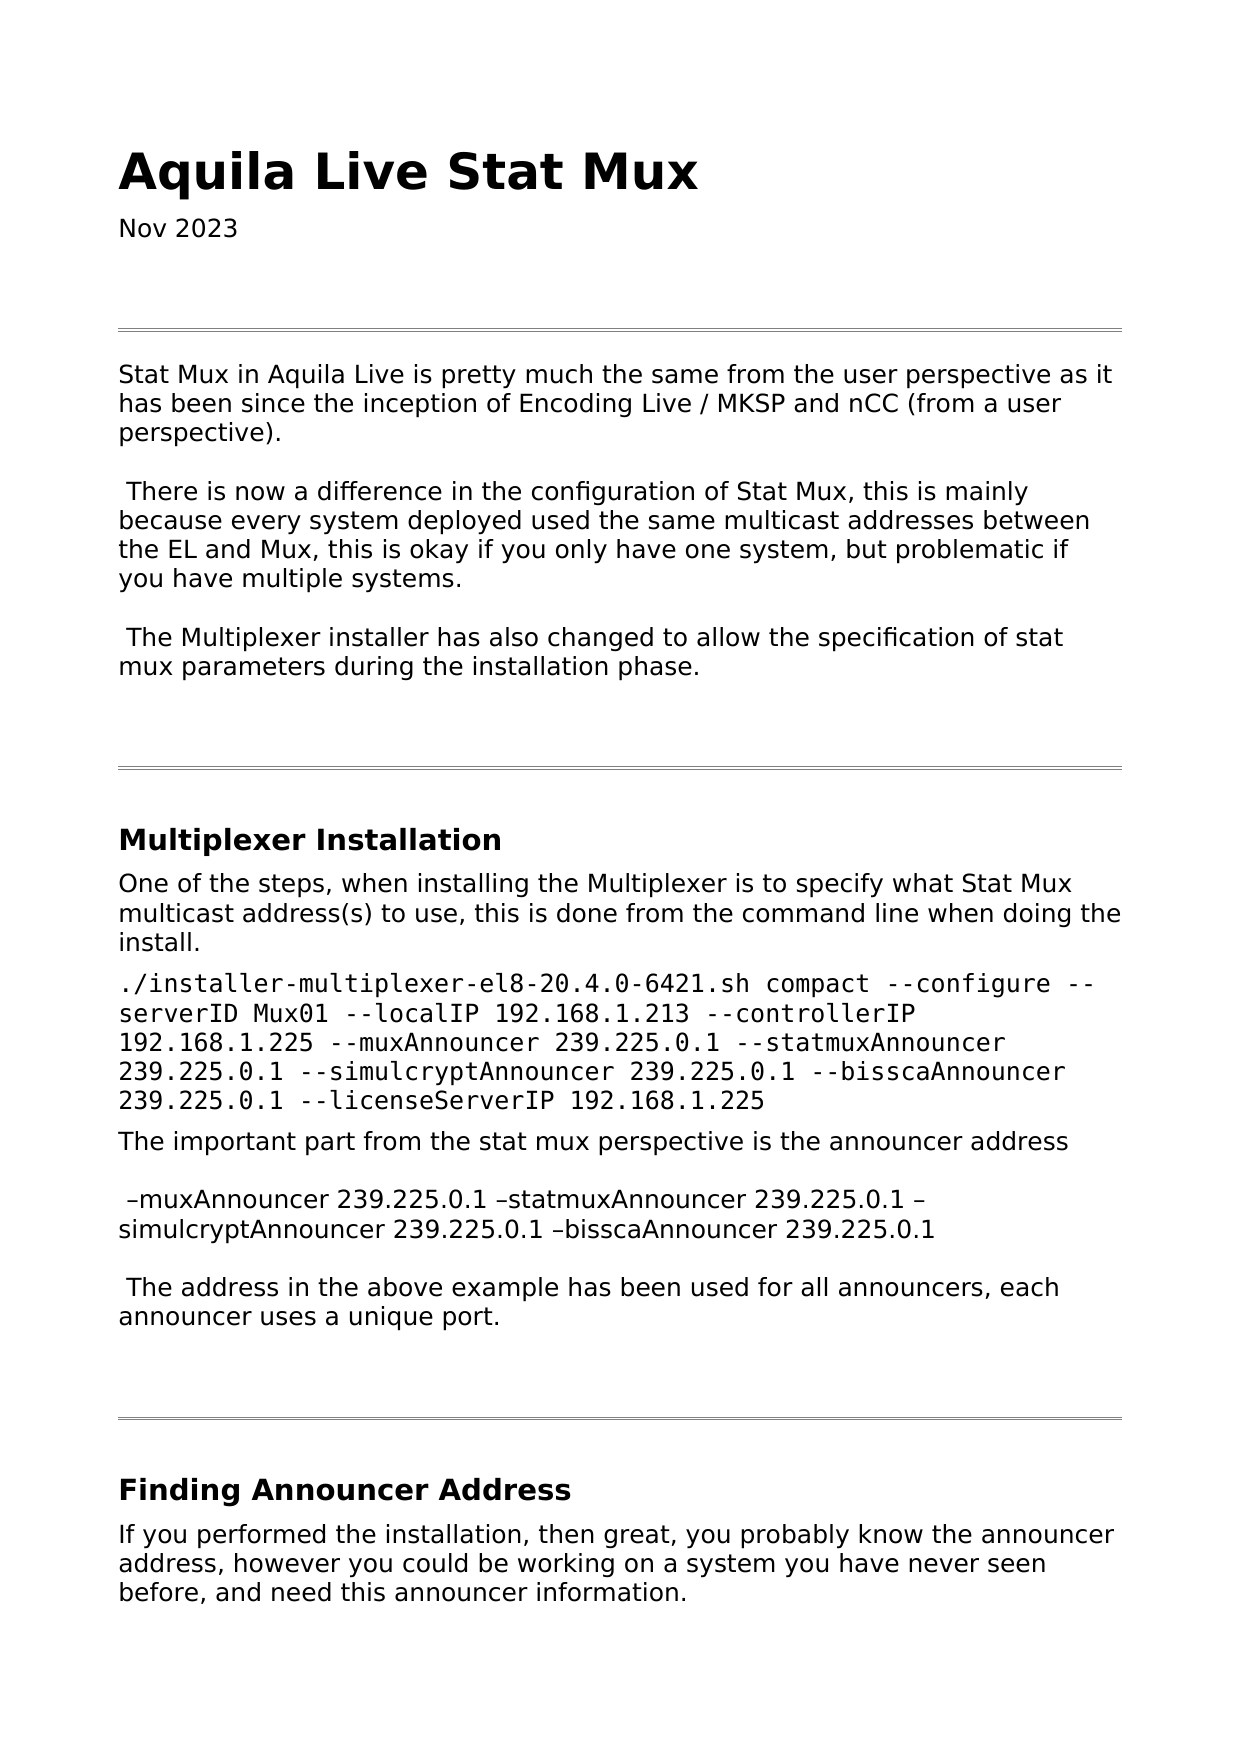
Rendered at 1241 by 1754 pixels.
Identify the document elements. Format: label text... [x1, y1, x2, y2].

text Stat Mux in Aquila Live is pretty much the same from the user perspective as it has been since the inception of Encoding Live / MKSP and nCC (from a user perspective). There is now a difference in the configuration of Stat Mux, this is mainly because every system deployed used the same multicast addresses between the EL and Mux, this is okay if you only have one system, but problematic if you have multiple systems. The Multiplexer installer has also changed to allow the specification of stat mux parameters during the installation phase. [118, 360, 1122, 739]
text One of the steps, when installing the Multiplexer is to specify what Stat Mux multicast address(s) to use, this is done from the command line when doing the install. [118, 870, 1122, 957]
subtitle Multiplexer Installation [118, 823, 1122, 857]
text ./installer-multiplexer-el8-20.4.0-6421.sh compact --configure --serverID Mux01 --localIP 192.168.1.213 --controllerIP 192.168.1.225 --muxAnnouncer 239.225.0.1 --statmuxAnnouncer 239.225.0.1 --simulcryptAnnouncer 239.225.0.1 --bisscaAnnouncer 239.225.0.1 --licenseServerIP 192.168.1.225 [118, 970, 1122, 1116]
subtitle Aquila Live Stat Mux [118, 143, 1122, 201]
subtitle Finding Announcer Address [118, 1474, 1122, 1508]
text Nov 2023 [118, 214, 1122, 301]
text The important part from the stat mux perspective is the announcer address –muxAnnouncer 239.225.0.1 –statmuxAnnouncer 239.225.0.1 –simulcryptAnnouncer 239.225.0.1 –bisscaAnnouncer 239.225.0.1 The address in the above example has been used for all announcers, each announcer uses a unique port. [118, 1127, 1122, 1390]
text If you performed the installation, then great, you probably know the announcer address, however you could be working on a system you have never seen before, and need this announcer information. [118, 1520, 1122, 1608]
